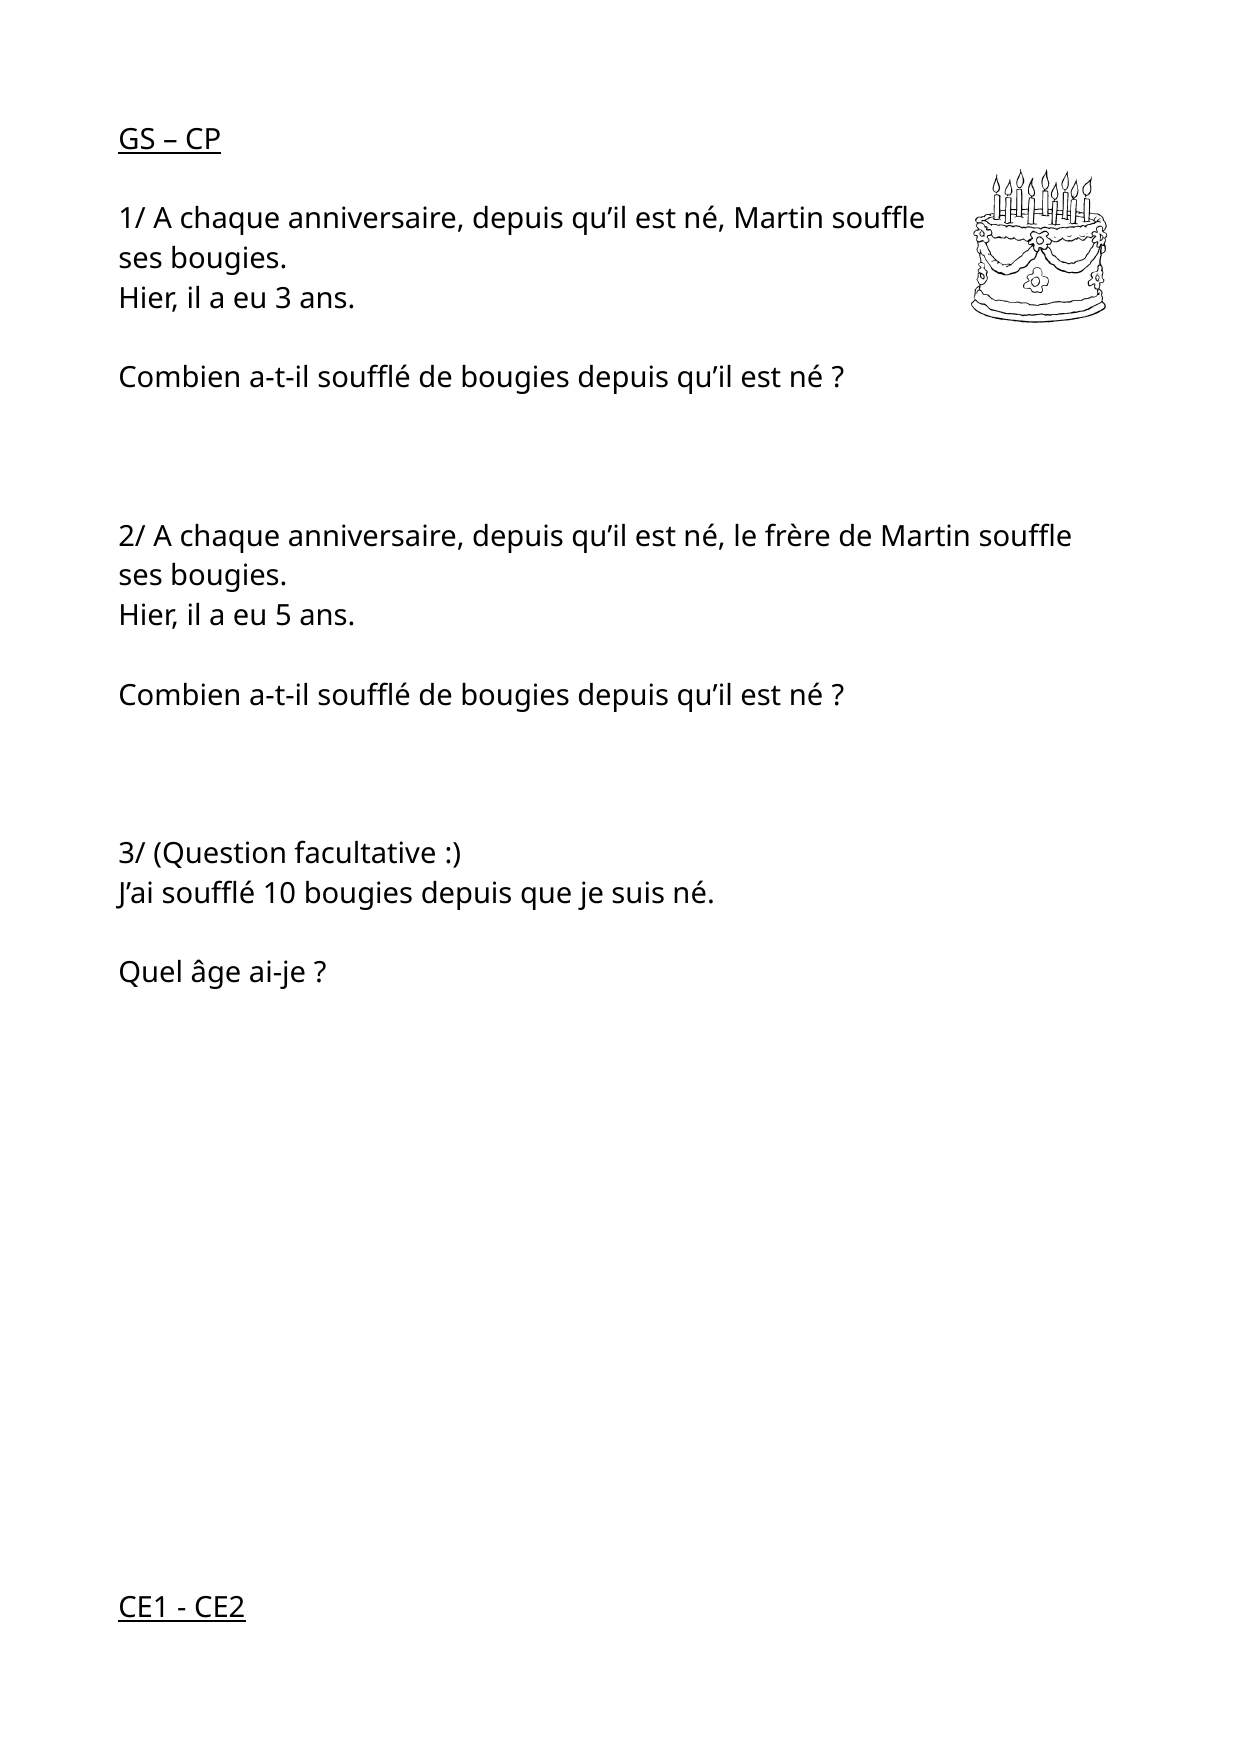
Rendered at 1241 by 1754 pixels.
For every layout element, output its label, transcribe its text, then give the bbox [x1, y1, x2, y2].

text CE1 - CE2 [118, 1587, 1122, 1626]
text 3/ (Question facultative :) [118, 832, 1122, 872]
text Hier, il a eu 3 ans. [118, 277, 958, 317]
text Hier, il a eu 5 ans. [118, 594, 1122, 634]
text GS – CP [118, 118, 1122, 158]
text Combien a-t-il soufflé de bougies depuis qu’il est né ? [118, 674, 1122, 713]
text J’ai soufflé 10 bougies depuis que je suis né. [118, 872, 1122, 912]
text Combien a-t-il soufflé de bougies depuis qu’il est né ? [118, 356, 1122, 396]
text 2/ A chaque anniversaire, depuis qu’il est né, le frère de Martin souffle ses bougies. [118, 515, 1122, 594]
text 1/ A chaque anniversaire, depuis qu’il est né, Martin souffle [118, 197, 958, 237]
text ses bougies. [118, 237, 958, 277]
text Quel âge ai-je ? [118, 952, 1122, 991]
